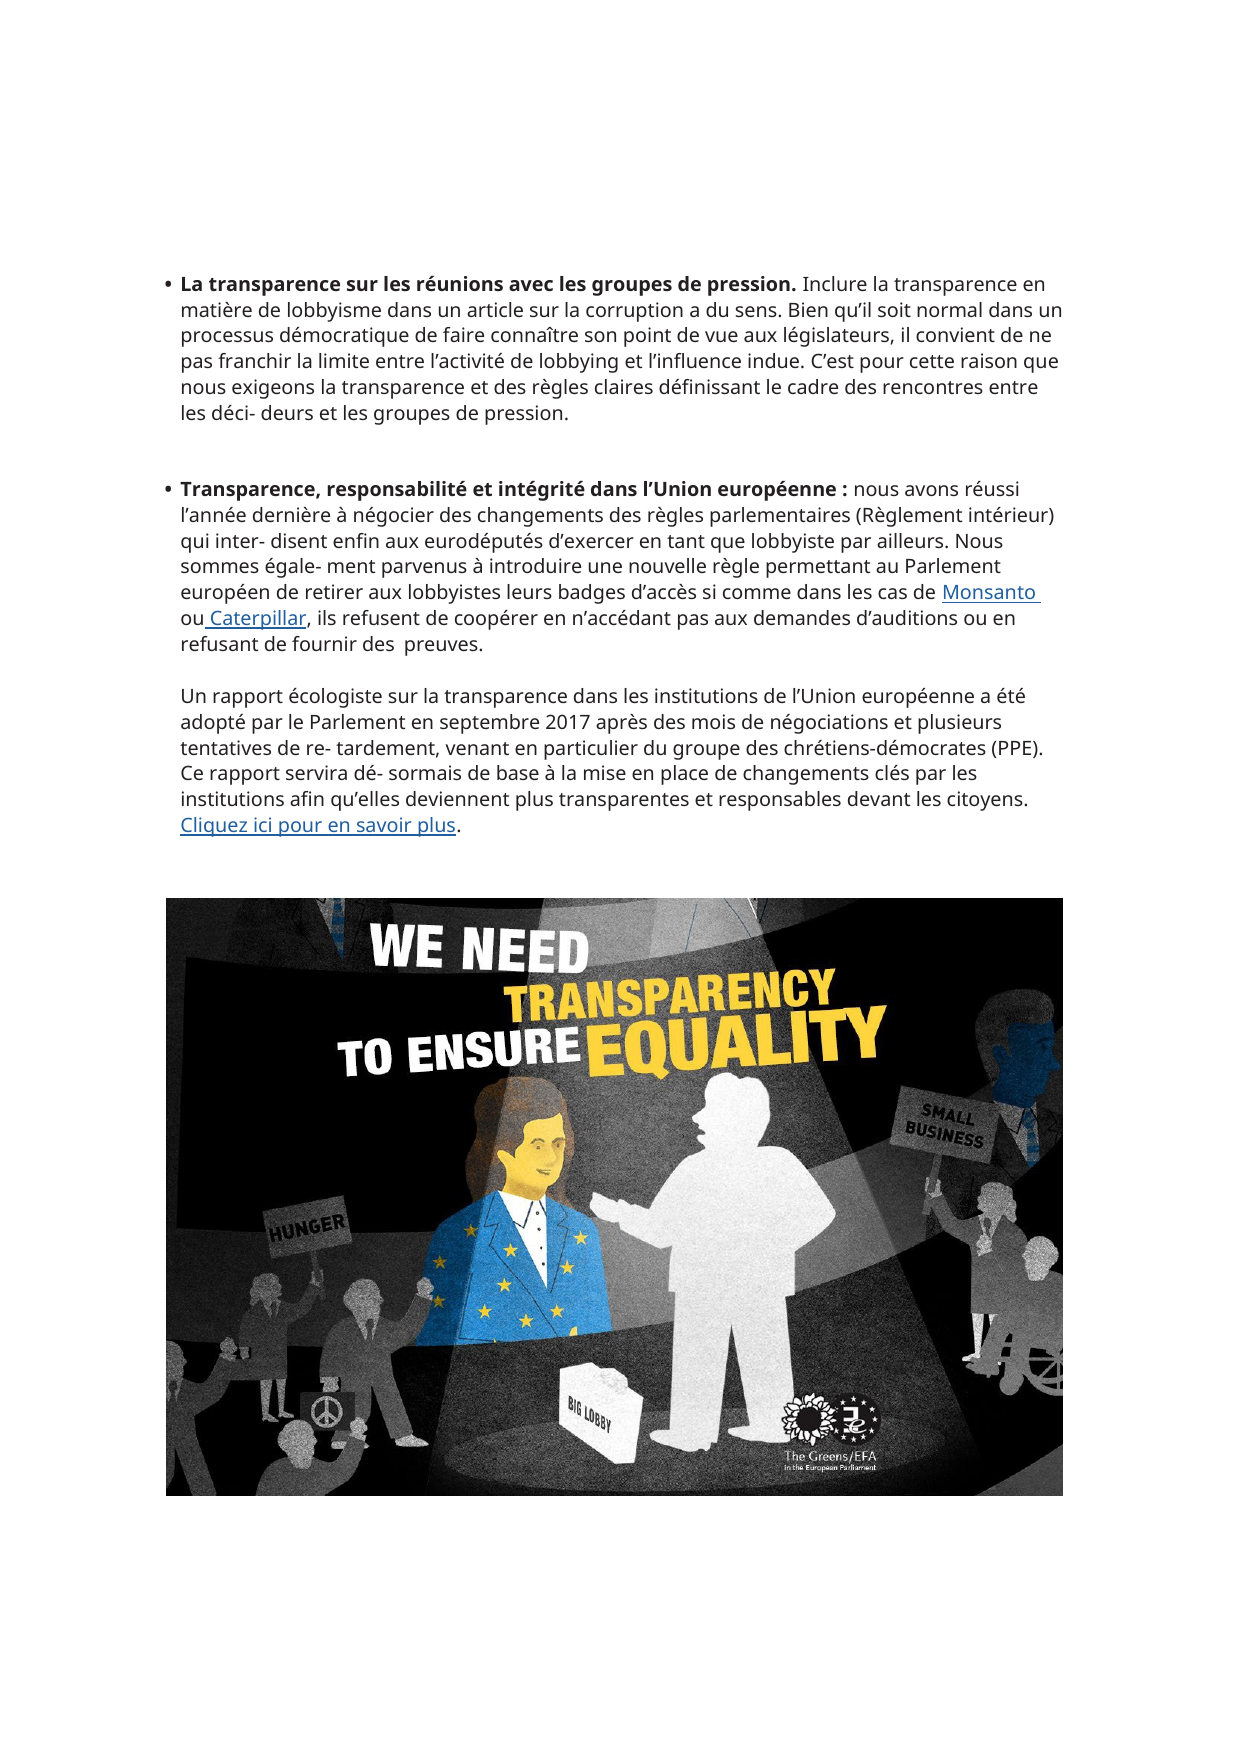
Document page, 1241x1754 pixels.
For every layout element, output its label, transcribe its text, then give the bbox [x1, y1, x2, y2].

picture [166, 898, 1063, 1496]
list Transparence, responsabilité et intégrité dans l’Union européenne : nous avons réussi l’année dernière à négocier des changements des règles parlementaires (Règlement intérieur) qui inter- disent enfin aux eurodéputés d’exercer en tant que lobbyiste par ailleurs. Nous sommes égale- ment parvenus à introduire une nouvelle règle permettant au Parlement européen de retirer aux lobbyistes leurs badges d’accès si comme dans les cas de Monsanto ou Caterpillar, ils refusent de coopérer en n’accédant pas aux demandes d’auditions ou en refusant de fournir des preuves. [164, 476, 1059, 657]
text Un rapport écologiste sur la transparence dans les institutions de l’Union européenne a été adopté par le Parlement en septembre 2017 après des mois de négociations et plusieurs tentatives de re- tardement, venant en particulier du groupe des chrétiens-démocrates (PPE). Ce rapport servira dé- sormais de base à la mise en place de changements clés par les institutions afin qu’elles deviennent plus transparentes et responsables devant les citoyens. Cliquez ici pour en savoir plus. [180, 682, 1070, 838]
list La transparence sur les réunions avec les groupes de pression. Inclure la transparence en matière de lobbyisme dans un article sur la corruption a du sens. Bien qu’il soit normal dans un processus démocratique de faire connaître son point de vue aux législateurs, il convient de ne pas franchir la limite entre l’activité de lobbying et l’influence indue. C’est pour cette raison que nous exigeons la transparence et des règles claires définissant le cadre des rencontres entre les déci- deurs et les groupes de pression. [164, 270, 1064, 426]
